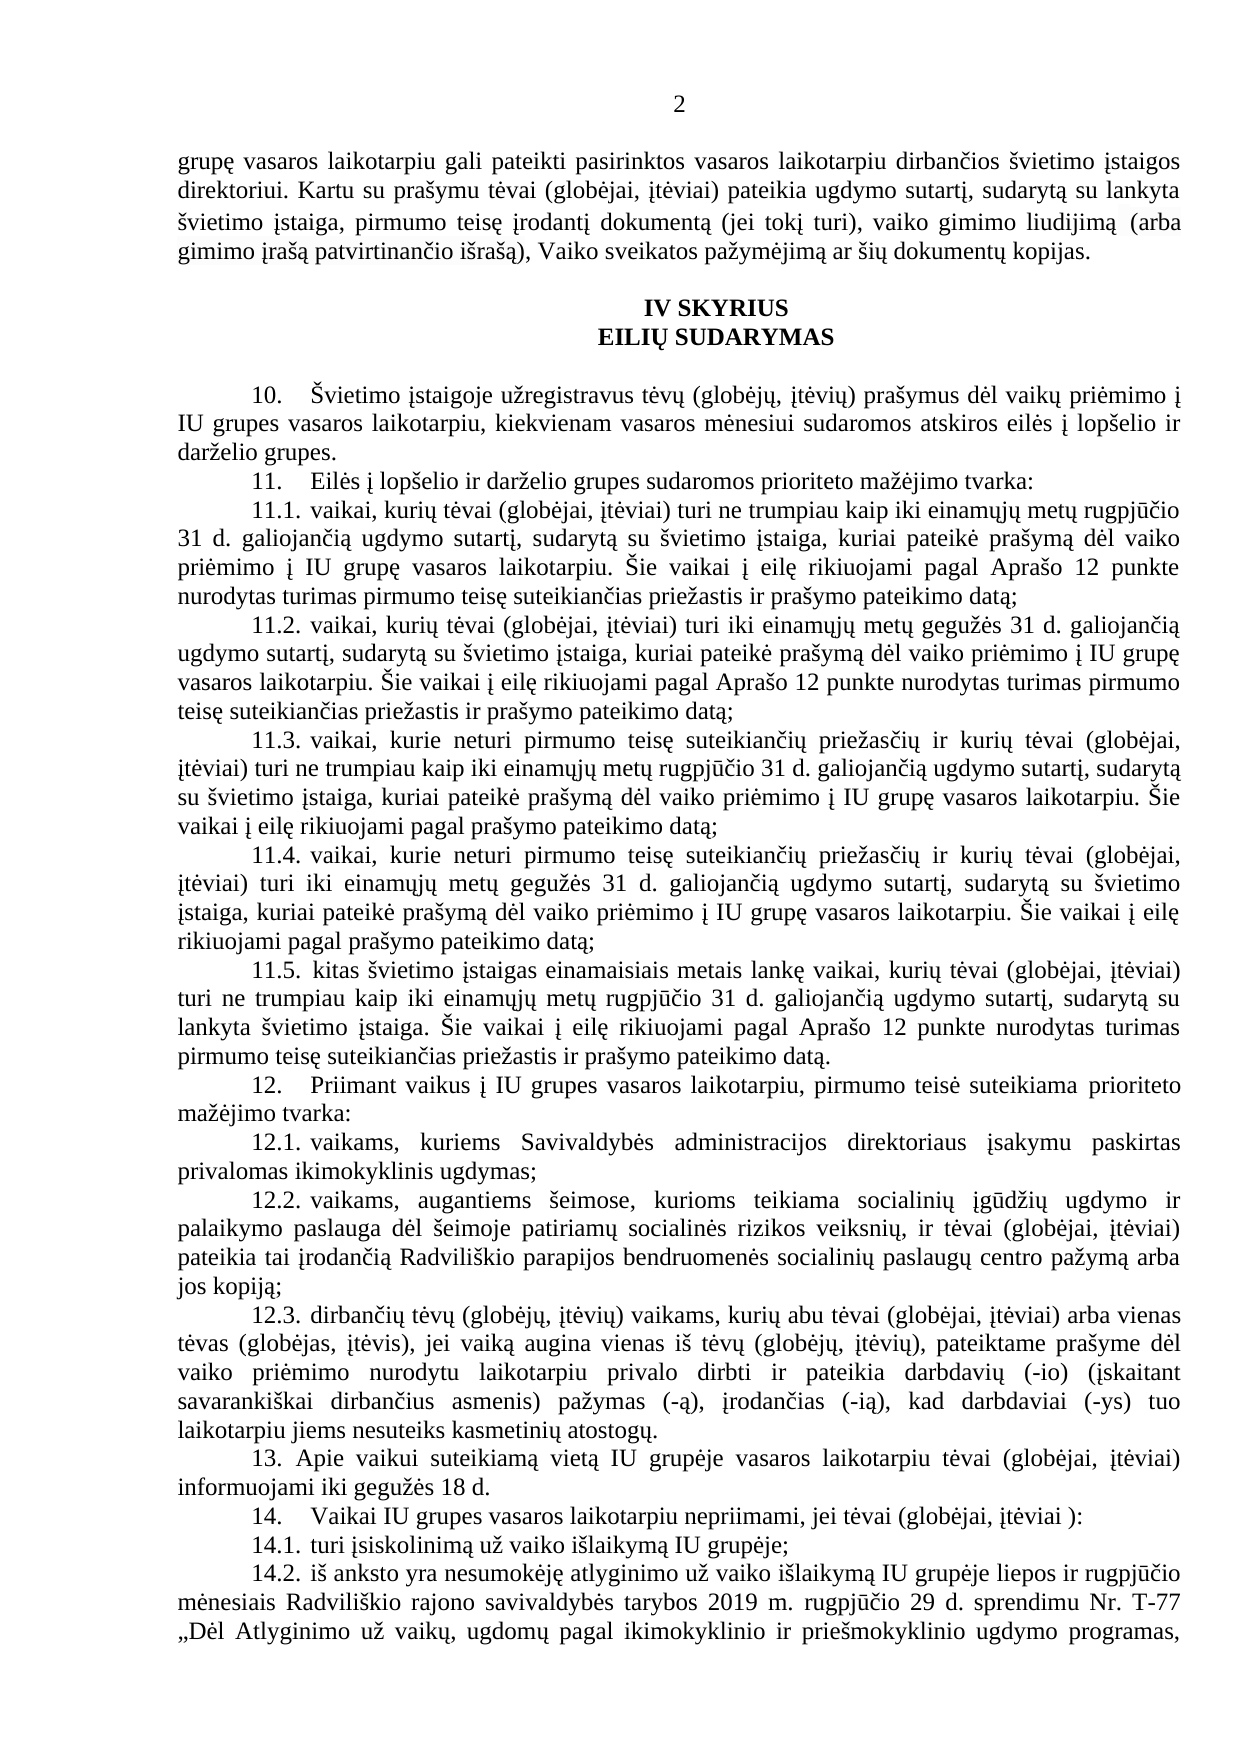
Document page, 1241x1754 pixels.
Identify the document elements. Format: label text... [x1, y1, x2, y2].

text 10. Švietimo įstaigoje užregistravus tėvų (globėjų, įtėvių) prašymus dėl vaikų priėmimo į IU grupes vasaros laikotarpiu, kiekvienam vasaros mėnesiui sudaromos atskiros eilės į lopšelio ir darželio grupes. [177, 380, 1181, 466]
text EILIŲ SUDARYMAS [177, 322, 1181, 351]
text 11. Eilės į lopšelio ir darželio grupes sudaromos prioriteto mažėjimo tvarka: [177, 466, 1181, 495]
text 14.2. iš anksto yra nesumokėję atlyginimo už vaiko išlaikymą IU grupėje liepos ir rugpjūčio mėnesiais Radviliškio rajono savivaldybės tarybos 2019 m. rugpjūčio 29 d. sprendimu Nr. T-77 „Dėl Atlyginimo už vaikų, ugdomų pagal ikimokyklinio ir priešmokyklinio ugdymo programas, [177, 1558, 1181, 1645]
text 14. Vaikai IU grupes vasaros laikotarpiu nepriimami, jei tėvai (globėjai, įtėviai ): [177, 1501, 1181, 1530]
text grupę vasaros laikotarpiu gali pateikti pasirinktos vasaros laikotarpiu dirbančios švietimo įstaigos direktoriui. Kartu su prašymu tėvai (globėjai, įtėviai) pateikia ugdymo sutartį, sudarytą su lankyta švietimo įstaiga, pirmumo teisę įrodantį dokumentą (jei tokį turi), vaiko gimimo liudijimą (arba gimimo įrašą patvirtinančio išrašą), Vaiko sveikatos pažymėjimą ar šių dokumentų kopijas. [177, 146, 1181, 265]
text IV SKYRIUS [177, 293, 1181, 322]
text 11.3. vaikai, kurie neturi pirmumo teisę suteikiančių priežasčių ir kurių tėvai (globėjai, įtėviai) turi ne trumpiau kaip iki einamųjų metų rugpjūčio 31 d. galiojančią ugdymo sutartį, sudarytą su švietimo įstaiga, kuriai pateikė prašymą dėl vaiko priėmimo į IU grupę vasaros laikotarpiu. Šie vaikai į eilę rikiuojami pagal prašymo pateikimo datą; [177, 725, 1181, 840]
text 14.1. turi įsiskolinimą už vaiko išlaikymą IU grupėje; [177, 1530, 1181, 1558]
text 11.5. kitas švietimo įstaigas einamaisiais metais lankę vaikai, kurių tėvai (globėjai, įtėviai) turi ne trumpiau kaip iki einamųjų metų rugpjūčio 31 d. galiojančią ugdymo sutartį, sudarytą su lankyta švietimo įstaiga. Šie vaikai į eilę rikiuojami pagal Aprašo 12 punkte nurodytas turimas pirmumo teisę suteikiančias priežastis ir prašymo pateikimo datą. [177, 955, 1181, 1070]
text 12.1. vaikams, kuriems Savivaldybės administracijos direktoriaus įsakymu paskirtas privalomas ikimokyklinis ugdymas; [177, 1127, 1181, 1185]
text 11.1. vaikai, kurių tėvai (globėjai, įtėviai) turi ne trumpiau kaip iki einamųjų metų rugpjūčio 31 d. galiojančią ugdymo sutartį, sudarytą su švietimo įstaiga, kuriai pateikė prašymą dėl vaiko priėmimo į IU grupę vasaros laikotarpiu. Šie vaikai į eilę rikiuojami pagal Aprašo 12 punkte nurodytas turimas pirmumo teisę suteikiančias priežastis ir prašymo pateikimo datą; [177, 495, 1181, 610]
text 12.2. vaikams, augantiems šeimose, kurioms teikiama socialinių įgūdžių ugdymo ir palaikymo paslauga dėl šeimoje patiriamų socialinės rizikos veiksnių, ir tėvai (globėjai, įtėviai) pateikia tai įrodančią Radviliškio parapijos bendruomenės socialinių paslaugų centro pažymą arba jos kopiją; [177, 1185, 1181, 1300]
text 11.4. vaikai, kurie neturi pirmumo teisę suteikiančių priežasčių ir kurių tėvai (globėjai, įtėviai) turi iki einamųjų metų gegužės 31 d. galiojančią ugdymo sutartį, sudarytą su švietimo įstaiga, kuriai pateikė prašymą dėl vaiko priėmimo į IU grupę vasaros laikotarpiu. Šie vaikai į eilę rikiuojami pagal prašymo pateikimo datą; [177, 840, 1181, 955]
text 12.3. dirbančių tėvų (globėjų, įtėvių) vaikams, kurių abu tėvai (globėjai, įtėviai) arba vienas tėvas (globėjas, įtėvis), jei vaiką augina vienas iš tėvų (globėjų, įtėvių), pateiktame prašyme dėl vaiko priėmimo nurodytu laikotarpiu privalo dirbti ir pateikia darbdavių (-io) (įskaitant savarankiškai dirbančius asmenis) pažymas (-ą), įrodančias (-ią), kad darbdaviai (-ys) tuo laikotarpiu jiems nesuteiks kasmetinių atostogų. [177, 1300, 1181, 1443]
text 13. Apie vaikui suteikiamą vietą IU grupėje vasaros laikotarpiu tėvai (globėjai, įtėviai) informuojami iki gegužės 18 d. [177, 1443, 1181, 1501]
text 12. Priimant vaikus į IU grupes vasaros laikotarpiu, pirmumo teisė suteikiama prioriteto mažėjimo tvarka: [177, 1070, 1181, 1127]
text 11.2. vaikai, kurių tėvai (globėjai, įtėviai) turi iki einamųjų metų gegužės 31 d. galiojančią ugdymo sutartį, sudarytą su švietimo įstaiga, kuriai pateikė prašymą dėl vaiko priėmimo į IU grupę vasaros laikotarpiu. Šie vaikai į eilę rikiuojami pagal Aprašo 12 punkte nurodytas turimas pirmumo teisę suteikiančias priežastis ir prašymo pateikimo datą; [177, 610, 1181, 725]
